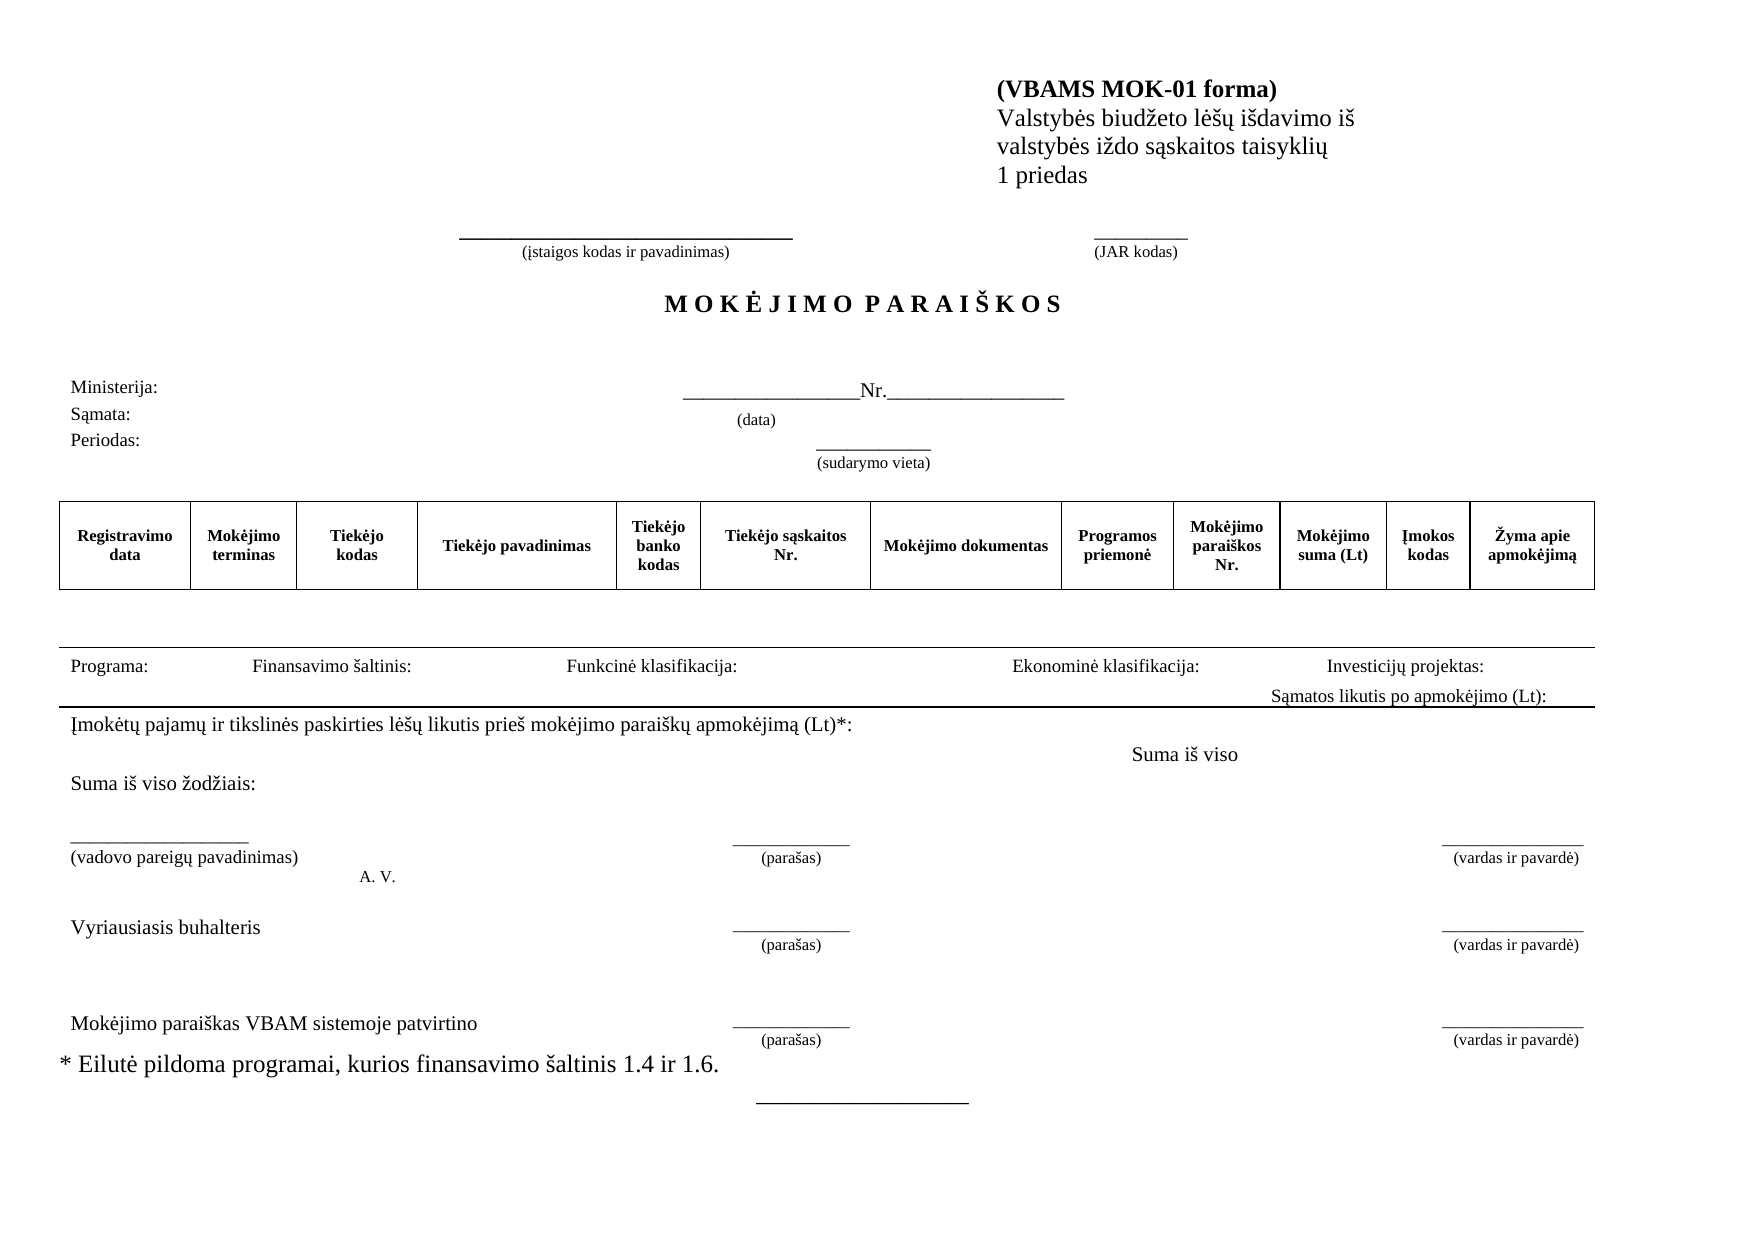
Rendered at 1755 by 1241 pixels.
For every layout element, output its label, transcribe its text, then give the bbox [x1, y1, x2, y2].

text (VBAMS MOK-01 forma) [997, 74, 1665, 103]
table_cell [1508, 736, 1533, 766]
table_header Funkcinė klasifikacija: [555, 648, 1001, 677]
table_header [1047, 218, 1083, 261]
table_cell [1365, 429, 1594, 472]
table_header Ekonominė klasifikacija: [1001, 648, 1315, 677]
table_header Tiekėjo sąskaitos Nr. [701, 502, 870, 588]
table_cell (data) [383, 403, 1364, 429]
table_cell [1558, 766, 1594, 795]
table_cell [59, 736, 1120, 766]
text A. V. [59, 867, 1665, 886]
table_header Žyma apie apmokėjimą [1471, 502, 1594, 588]
table_cell Periodas: [59, 429, 383, 472]
table_cell [1533, 766, 1558, 795]
table_header Programos priemonė [1062, 502, 1173, 588]
text valstybės iždo sąskaitos taisyklių [997, 131, 1665, 160]
table_cell Sąmata: [59, 403, 383, 429]
table_header Mokėjimo suma (Lt) [1281, 502, 1386, 588]
table_cell [59, 677, 241, 706]
text _________________ [59, 1078, 1665, 1107]
table_cell [1558, 736, 1594, 766]
table_header Tiekėjo kodas [297, 502, 417, 588]
text M O K Ė J I M O P A R A I Š K O S [59, 289, 1665, 318]
table_cell [1533, 736, 1558, 766]
table_header _________________ (vardas ir pavardė) [1014, 915, 1594, 953]
text * Eilutė pildoma programai, kurios finansavimo šaltinis 1.4 ir 1.6. [59, 1049, 1665, 1078]
table_cell [1365, 403, 1594, 429]
table_cell ___________ (sudarymo vieta) [383, 429, 1364, 472]
table_header Ministerija: [59, 376, 383, 402]
table_header Tiekėjo banko kodas [617, 502, 700, 588]
table_header Tiekėjo pavadinimas [418, 502, 616, 588]
table_header Mokėjimo dokumentas [871, 502, 1061, 588]
table_cell [1508, 708, 1533, 736]
table_header [1365, 376, 1594, 402]
table_cell [555, 677, 1001, 706]
table_header _________ (JAR kodas) [1083, 218, 1594, 261]
table_header ______________ (parašas) [568, 915, 1014, 953]
table_header ______________ (parašas) [568, 1011, 1014, 1049]
table_cell [1508, 766, 1533, 795]
table_header _________________ (vardas ir pavardė) [1014, 1011, 1594, 1049]
table_header [59, 218, 205, 261]
table_header ________________________________ (įstaigos kodas ir pavadinimas) [205, 218, 1047, 261]
table_cell Suma iš viso žodžiais: [59, 766, 1120, 795]
table_cell [1533, 708, 1558, 736]
table_cell Įmokėtų pajamų ir tikslinės paskirties lėšų likutis prieš mokėjimo paraiškų apmokėjimą (Lt)*: [59, 708, 1483, 736]
table_cell [1483, 708, 1508, 736]
table_header Įmokos kodas [1387, 502, 1469, 588]
table_header _________________Nr._________________ [383, 376, 1364, 402]
table_header Mokėjimo terminas [191, 502, 296, 588]
table_cell [1120, 766, 1508, 795]
table_header Mokėjimo paraiškos Nr. [1174, 502, 1279, 588]
table_header ___________________ (vadovo pareigų pavadinimas) [59, 824, 568, 867]
table_header Programa: [59, 648, 241, 677]
table_header Finansavimo šaltinis: [241, 648, 555, 677]
text 1 priedas [997, 160, 1665, 189]
table_header Vyriausiasis buhalteris [59, 915, 568, 953]
table_cell [1558, 677, 1594, 706]
table_header ______________ (parašas) [568, 824, 1014, 867]
table_header Mokėjimo paraiškas VBAM sistemoje patvirtino [59, 1011, 568, 1049]
table_header _________________ (vardas ir pavardė) [1014, 824, 1594, 867]
table_cell Suma iš viso [1120, 736, 1508, 766]
table_cell Sąmatos likutis po apmokėjimo (Lt): [1001, 677, 1558, 706]
table_cell [241, 677, 555, 706]
text Valstybės biudžeto lėšų išdavimo iš [997, 103, 1665, 131]
table_header Investicijų projektas: [1315, 648, 1594, 677]
table_header Registravimo data [60, 502, 190, 588]
table_cell [1558, 708, 1594, 736]
